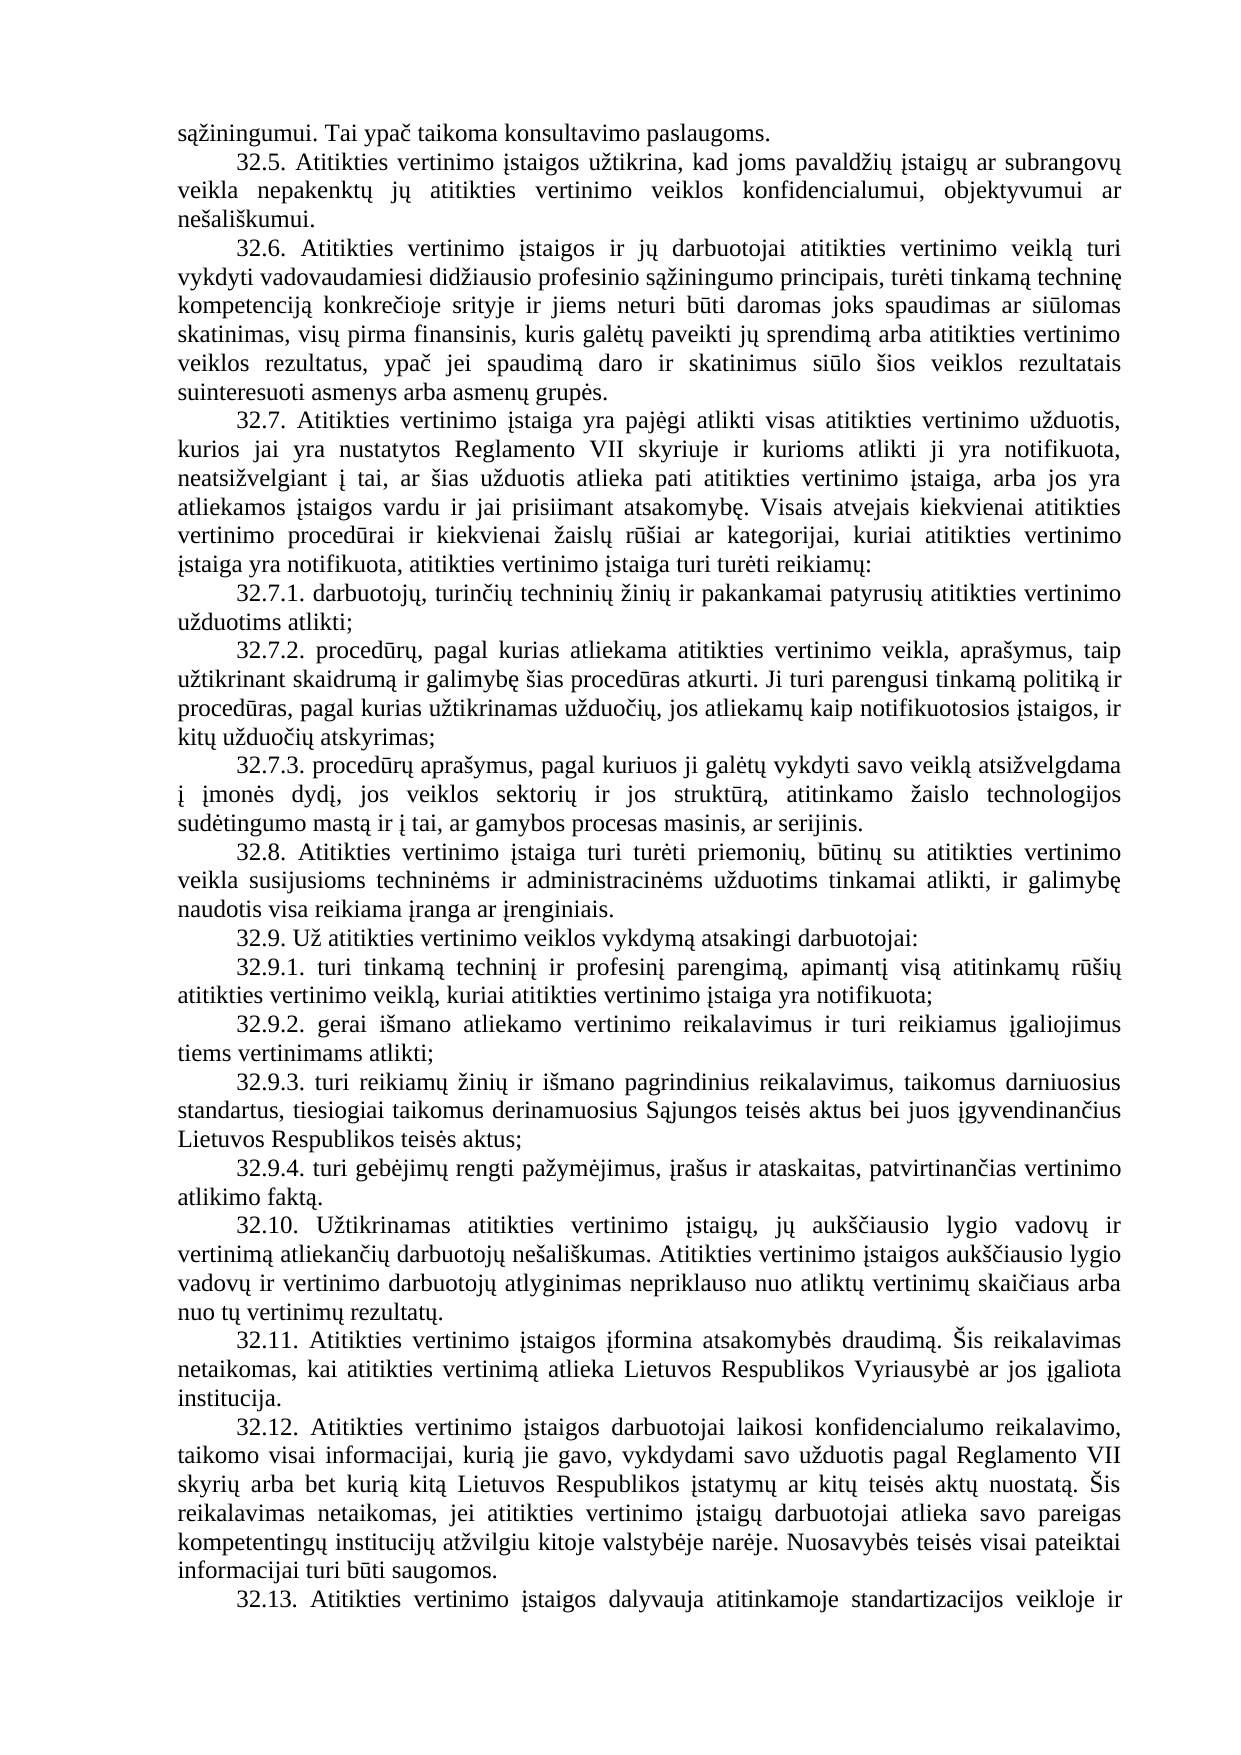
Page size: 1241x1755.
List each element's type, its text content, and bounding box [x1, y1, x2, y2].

text 32.13. Atitikties vertinimo įstaigos dalyvauja atitinkamoje standartizacijos veikloje ir [177, 1584, 1122, 1613]
text sąžiningumui. Tai ypač taikoma konsultavimo paslaugoms. [177, 118, 1122, 147]
text 32.7.3. procedūrų aprašymus, pagal kuriuos ji galėtų vykdyti savo veiklą atsižvelgdama į įmonės dydį, jos veiklos sektorių ir jos struktūrą, atitinkamo žaislo technologijos sudėtingumo mastą ir į tai, ar gamybos procesas masinis, ar serijinis. [177, 751, 1122, 837]
text 32.11. Atitikties vertinimo įstaigos įformina atsakomybės draudimą. Šis reikalavimas netaikomas, kai atitikties vertinimą atlieka Lietuvos Respublikos Vyriausybė ar jos įgaliota institucija. [177, 1326, 1122, 1412]
text 32.9.1. turi tinkamą techninį ir profesinį parengimą, apimantį visą atitinkamų rūšių atitikties vertinimo veiklą, kuriai atitikties vertinimo įstaiga yra notifikuota; [177, 952, 1122, 1009]
text 32.10. Užtikrinamas atitikties vertinimo įstaigų, jų aukščiausio lygio vadovų ir vertinimą atliekančių darbuotojų nešališkumas. Atitikties vertinimo įstaigos aukščiausio lygio vadovų ir vertinimo darbuotojų atlyginimas nepriklauso nuo atliktų vertinimų skaičiaus arba nuo tų vertinimų rezultatų. [177, 1211, 1122, 1326]
text 32.5. Atitikties vertinimo įstaigos užtikrina, kad joms pavaldžių įstaigų ar subrangovų veikla nepakenktų jų atitikties vertinimo veiklos konfidencialumui, objektyvumui ar nešališkumui. [177, 147, 1122, 233]
text 32.8. Atitikties vertinimo įstaiga turi turėti priemonių, būtinų su atitikties vertinimo veikla susijusioms techninėms ir administracinėms užduotims tinkamai atlikti, ir galimybę naudotis visa reikiama įranga ar įrenginiais. [177, 837, 1122, 923]
text 32.7.1. darbuotojų, turinčių techninių žinių ir pakankamai patyrusių atitikties vertinimo užduotims atlikti; [177, 578, 1122, 636]
text 32.12. Atitikties vertinimo įstaigos darbuotojai laikosi konfidencialumo reikalavimo, taikomo visai informacijai, kurią jie gavo, vykdydami savo užduotis pagal Reglamento VII skyrių arba bet kurią kitą Lietuvos Respublikos įstatymų ar kitų teisės aktų nuostatą. Šis reikalavimas netaikomas, jei atitikties vertinimo įstaigų darbuotojai atlieka savo pareigas kompetentingų institucijų atžvilgiu kitoje valstybėje narėje. Nuosavybės teisės visai pateiktai informacijai turi būti saugomos. [177, 1412, 1122, 1584]
text 32.9.4. turi gebėjimų rengti pažymėjimus, įrašus ir ataskaitas, patvirtinančias vertinimo atlikimo faktą. [177, 1153, 1122, 1211]
text 32.6. Atitikties vertinimo įstaigos ir jų darbuotojai atitikties vertinimo veiklą turi vykdyti vadovaudamiesi didžiausio profesinio sąžiningumo principais, turėti tinkamą techninę kompetenciją konkrečioje srityje ir jiems neturi būti daromas joks spaudimas ar siūlomas skatinimas, visų pirma finansinis, kuris galėtų paveikti jų sprendimą arba atitikties vertinimo veiklos rezultatus, ypač jei spaudimą daro ir skatinimus siūlo šios veiklos rezultatais suinteresuoti asmenys arba asmenų grupės. [177, 233, 1122, 406]
text 32.9.3. turi reikiamų žinių ir išmano pagrindinius reikalavimus, taikomus darniuosius standartus, tiesiogiai taikomus derinamuosius Sąjungos teisės aktus bei juos įgyvendinančius Lietuvos Respublikos teisės aktus; [177, 1067, 1122, 1153]
text 32.7.2. procedūrų, pagal kurias atliekama atitikties vertinimo veikla, aprašymus, taip užtikrinant skaidrumą ir galimybę šias procedūras atkurti. Ji turi parengusi tinkamą politiką ir procedūras, pagal kurias užtikrinamas užduočių, jos atliekamų kaip notifikuotosios įstaigos, ir kitų užduočių atskyrimas; [177, 636, 1122, 751]
text 32.7. Atitikties vertinimo įstaiga yra pajėgi atlikti visas atitikties vertinimo užduotis, kurios jai yra nustatytos Reglamento VII skyriuje ir kurioms atlikti ji yra notifikuota, neatsižvelgiant į tai, ar šias užduotis atlieka pati atitikties vertinimo įstaiga, arba jos yra atliekamos įstaigos vardu ir jai prisiimant atsakomybę. Visais atvejais kiekvienai atitikties vertinimo procedūrai ir kiekvienai žaislų rūšiai ar kategorijai, kuriai atitikties vertinimo įstaiga yra notifikuota, atitikties vertinimo įstaiga turi turėti reikiamų: [177, 406, 1122, 578]
text 32.9. Už atitikties vertinimo veiklos vykdymą atsakingi darbuotojai: [177, 923, 1122, 952]
text 32.9.2. gerai išmano atliekamo vertinimo reikalavimus ir turi reikiamus įgaliojimus tiems vertinimams atlikti; [177, 1009, 1122, 1067]
